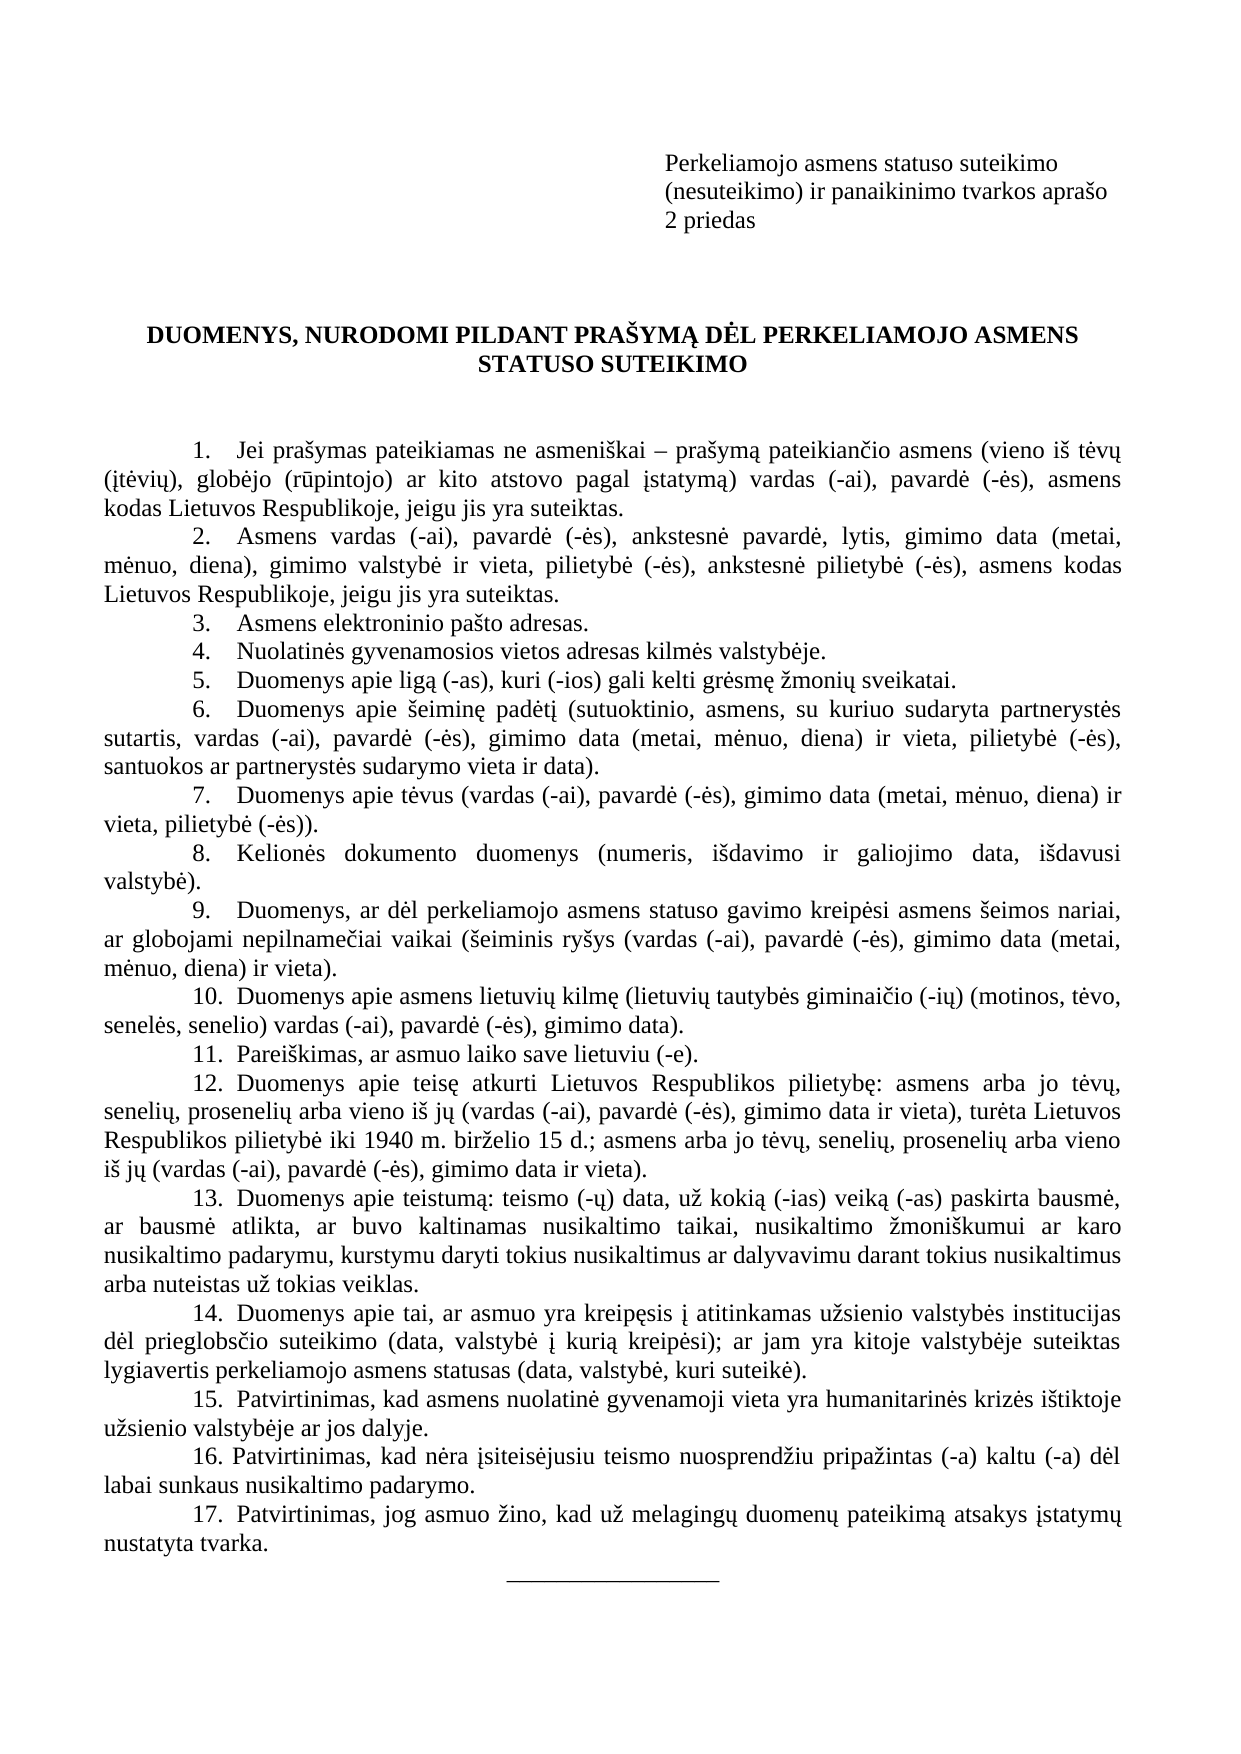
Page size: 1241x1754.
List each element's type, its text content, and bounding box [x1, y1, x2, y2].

text 6. Duomenys apie šeiminę padėtį (sutuoktinio, asmens, su kuriuo sudaryta partnerystės sutartis, vardas (-ai), pavardė (-ės), gimimo data (metai, mėnuo, diena) ir vieta, pilietybė (-ės), santuokos ar partnerystės sudarymo vieta ir data). [103, 694, 1122, 780]
text 3. Asmens elektroninio pašto adresas. [103, 608, 1122, 636]
text 17. Patvirtinimas, jog asmuo žino, kad už melagingų duomenų pateikimą atsakys įstatymų nustatyta tvarka. [103, 1499, 1122, 1556]
text 13. Duomenys apie teistumą: teismo (-ų) data, už kokią (-ias) veiką (-as) paskirta bausmė, ar bausmė atlikta, ar buvo kaltinamas nusikaltimo taikai, nusikaltimo žmoniškumui ar karo nusikaltimo padarymu, kurstymu daryti tokius nusikaltimus ar dalyvavimu darant tokius nusikaltimus arba nuteistas už tokias veiklas. [103, 1183, 1122, 1298]
text 4. Nuolatinės gyvenamosios vietos adresas kilmės valstybėje. [103, 636, 1122, 665]
text 15. Patvirtinimas, kad asmens nuolatinė gyvenamoji vieta yra humanitarinės krizės ištiktoje užsienio valstybėje ar jos dalyje. [103, 1384, 1122, 1441]
text 12. Duomenys apie teisę atkurti Lietuvos Respublikos pilietybę: asmens arba jo tėvų, senelių, prosenelių arba vieno iš jų (vardas (-ai), pavardė (-ės), gimimo data ir vieta), turėta Lietuvos Respublikos pilietybė iki 1940 m. birželio 15 d.; asmens arba jo tėvų, senelių, prosenelių arba vieno iš jų (vardas (-ai), pavardė (-ės), gimimo data ir vieta). [103, 1068, 1122, 1183]
text _________________ [103, 1556, 1122, 1585]
text 8. Kelionės dokumento duomenys (numeris, išdavimo ir galiojimo data, išdavusi valstybė). [103, 838, 1122, 895]
text DUOMENYS, NURODOMI PILDANT PRAŠYMĄ DĖL PERKELIAMOJO ASMENS STATUSO SUTEIKIMO [103, 320, 1122, 378]
text Perkeliamojo asmens statuso suteikimo [664, 148, 1122, 176]
text (nesuteikimo) ir panaikinimo tvarkos aprašo [664, 176, 1122, 205]
text 14. Duomenys apie tai, ar asmuo yra kreipęsis į atitinkamas užsienio valstybės institucijas dėl prieglobsčio suteikimo (data, valstybė į kurią kreipėsi); ar jam yra kitoje valstybėje suteiktas lygiavertis perkeliamojo asmens statusas (data, valstybė, kuri suteikė). [103, 1298, 1122, 1384]
text 7. Duomenys apie tėvus (vardas (-ai), pavardė (-ės), gimimo data (metai, mėnuo, diena) ir vieta, pilietybė (-ės)). [103, 780, 1122, 838]
text 9. Duomenys, ar dėl perkeliamojo asmens statuso gavimo kreipėsi asmens šeimos nariai, ar globojami nepilnamečiai vaikai (šeiminis ryšys (vardas (-ai), pavardė (-ės), gimimo data (metai, mėnuo, diena) ir vieta). [103, 895, 1122, 981]
text 10. Duomenys apie asmens lietuvių kilmę (lietuvių tautybės giminaičio (-ių) (motinos, tėvo, senelės, senelio) vardas (-ai), pavardė (-ės), gimimo data). [103, 981, 1122, 1039]
text 11. Pareiškimas, ar asmuo laiko save lietuviu (-e). [103, 1039, 1122, 1068]
text 16. Patvirtinimas, kad nėra įsiteisėjusiu teismo nuosprendžiu pripažintas (-a) kaltu (-a) dėl labai sunkaus nusikaltimo padarymo. [103, 1441, 1122, 1499]
text 2. Asmens vardas (-ai), pavardė (-ės), ankstesnė pavardė, lytis, gimimo data (metai, mėnuo, diena), gimimo valstybė ir vieta, pilietybė (-ės), ankstesnė pilietybė (-ės), asmens kodas Lietuvos Respublikoje, jeigu jis yra suteiktas. [103, 521, 1122, 608]
text 2 priedas [664, 205, 1122, 234]
text 1. Jei prašymas pateikiamas ne asmeniškai – prašymą pateikiančio asmens (vieno iš tėvų (įtėvių), globėjo (rūpintojo) ar kito atstovo pagal įstatymą) vardas (-ai), pavardė (-ės), asmens kodas Lietuvos Respublikoje, jeigu jis yra suteiktas. [103, 435, 1122, 521]
text 5. Duomenys apie ligą (-as), kuri (-ios) gali kelti grėsmę žmonių sveikatai. [103, 665, 1122, 694]
